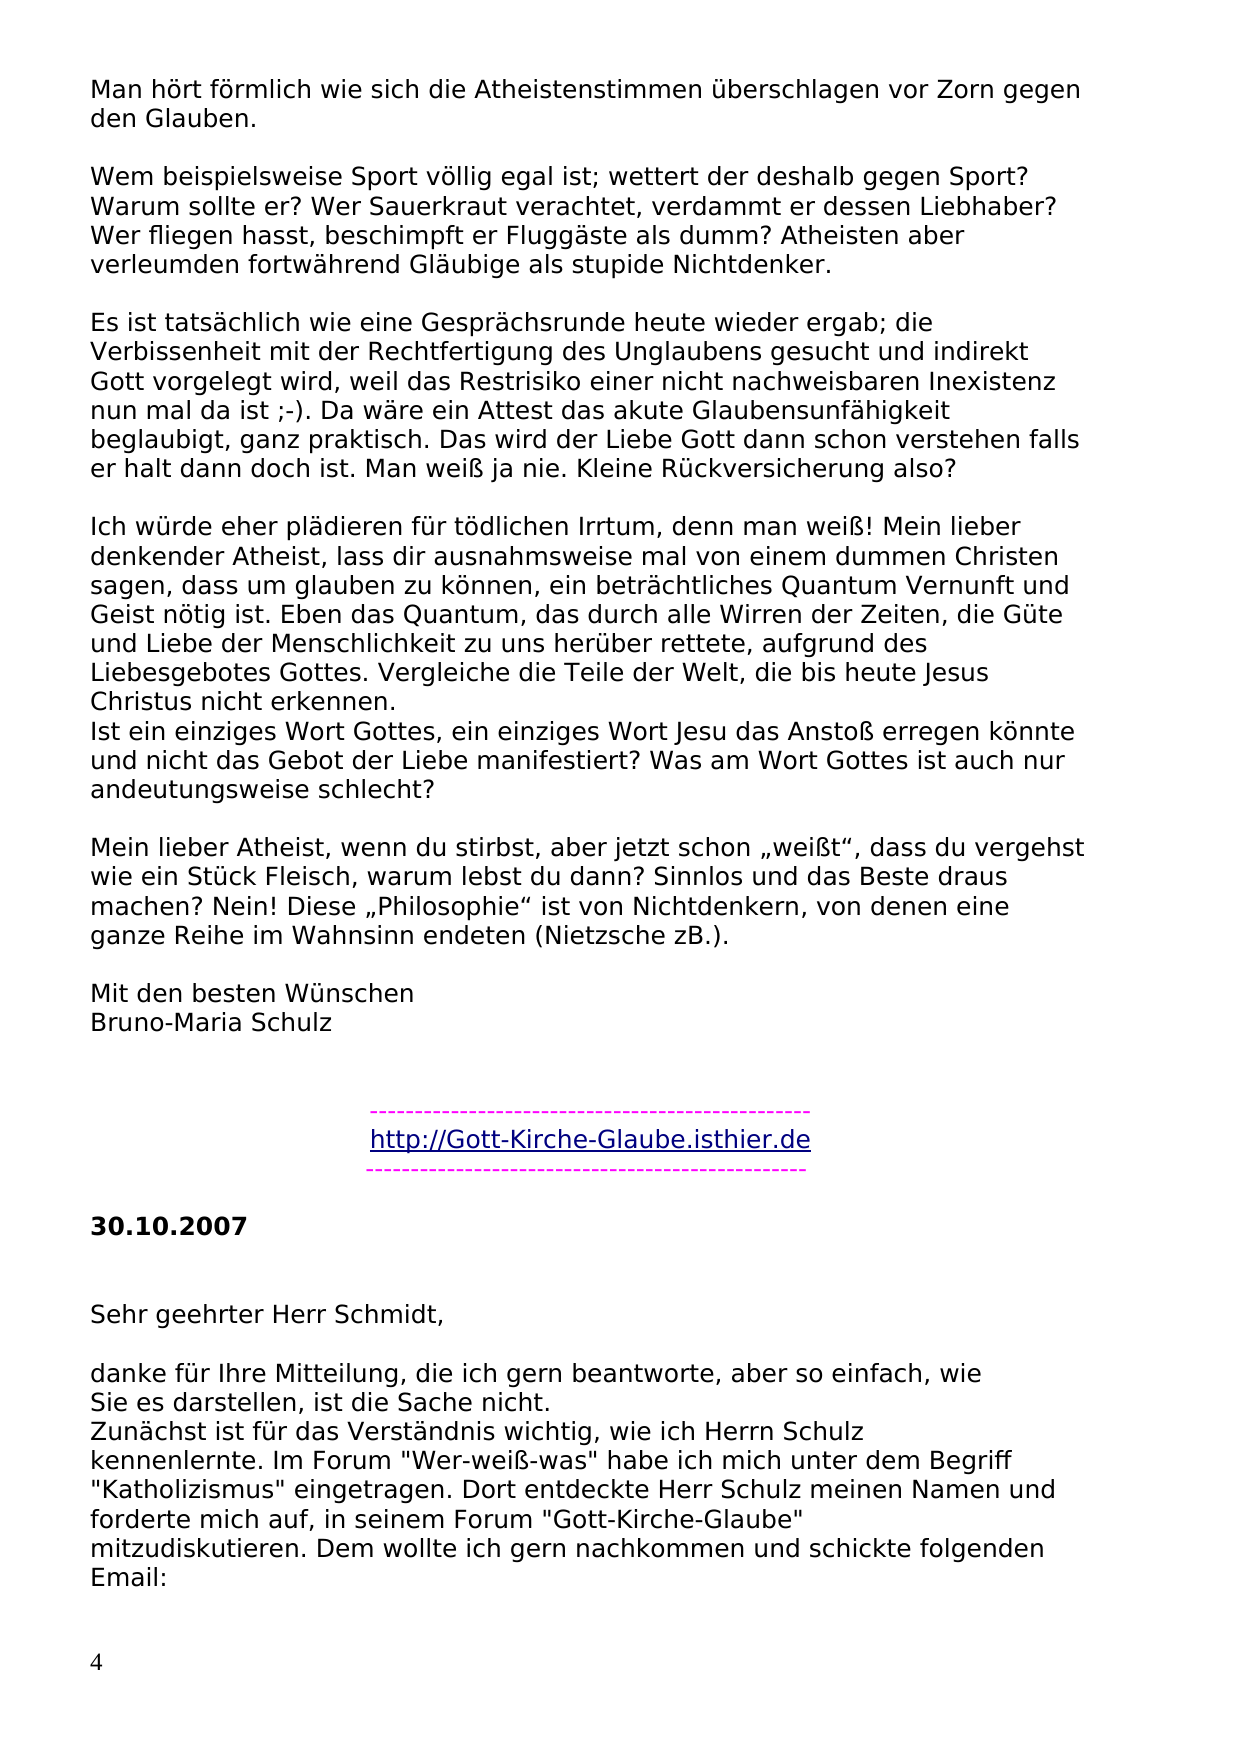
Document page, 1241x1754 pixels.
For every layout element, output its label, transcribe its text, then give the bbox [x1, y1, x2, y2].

text "Katholizismus" eingetragen. Dort entdeckte Herr Schulz meinen Namen und [90, 1476, 1091, 1505]
text 30.10.2007 [90, 1196, 1091, 1271]
text Man hört förmlich wie sich die Atheistenstimmen überschlagen vor Zorn gegen den Glauben. Wem beispielsweise Sport völlig egal ist; wettert der deshalb gegen Sport? Warum sollte er? Wer Sauerkraut verachtet, verdammt er dessen Liebhaber? Wer fliegen hasst, beschimpft er Fluggäste als dumm? Atheisten aber verleumden fortwährend Gläubige als stupide Nichtdenker. Es ist tatsächlich wie eine Gesprächsrunde heute wieder ergab; die Verbissenheit mit der Rechtfertigung des Unglaubens gesucht und indirekt Gott vorgelegt wird, weil das Restrisiko einer nicht nachweisbaren Inexistenz nun mal da ist ;-). Da wäre ein Attest das akute Glaubensunfähigkeit beglaubigt, ganz praktisch. Das wird der Liebe Gott dann schon verstehen falls er halt dann doch ist. Man weiß ja nie. Kleine Rückversicherung also? Ich würde eher plädieren für tödlichen Irrtum, denn man weiß! Mein lieber denkender Atheist, lass dir ausnahmsweise mal von einem dummen Christen sagen, dass um glauben zu können, ein beträchtliches Quantum Vernunft und Geist nötig ist. Eben das Quantum, das durch alle Wirren der Zeiten, die Güte und Liebe der Menschlichkeit zu uns herüber rettete, aufgrund des Liebesgebotes Gottes. Vergleiche die Teile der Welt, die bis heute Jesus Christus nicht erkennen. Ist ein einziges Wort Gottes, ein einziges Wort Jesu das Anstoß erregen könnte und nicht das Gebot der Liebe manifestiert? Was am Wort Gottes ist auch nur andeutungsweise schlecht? Mein lieber Atheist, wenn du stirbst, aber jetzt schon „weißt“, dass du vergehst wie ein Stück Fleisch, warum lebst du dann? Sinnlos und das Beste draus machen? Nein! Diese „Philosophie“ ist von Nichtdenkern, von denen eine ganze Reihe im Wahnsinn endeten (Nietzsche zB.). Mit den besten Wünschen Bruno-Maria Schulz [90, 75, 1091, 1037]
text Zunächst ist für das Verständnis wichtig, wie ich Herrn Schulz [90, 1417, 1091, 1446]
text kennenlernte. Im Forum "Wer-weiß-was" habe ich mich unter dem Begriff [90, 1446, 1091, 1476]
text forderte mich auf, in seinem Forum "Gott-Kirche-Glaube" [90, 1505, 1091, 1534]
text Sehr geehrter Herr Schmidt, [90, 1300, 1091, 1329]
text danke für Ihre Mitteilung, die ich gern beantworte, aber so einfach, wie [90, 1359, 1091, 1388]
text Email: [90, 1563, 1091, 1592]
text ------------------------------------------------- http://Gott-Kirche-Glaube.isthier.de ------------------------------------------------- [90, 1067, 1091, 1183]
text mitzudiskutieren. Dem wollte ich gern nachkommen und schickte folgenden [90, 1534, 1091, 1563]
text Sie es darstellen, ist die Sache nicht. [90, 1388, 1091, 1417]
